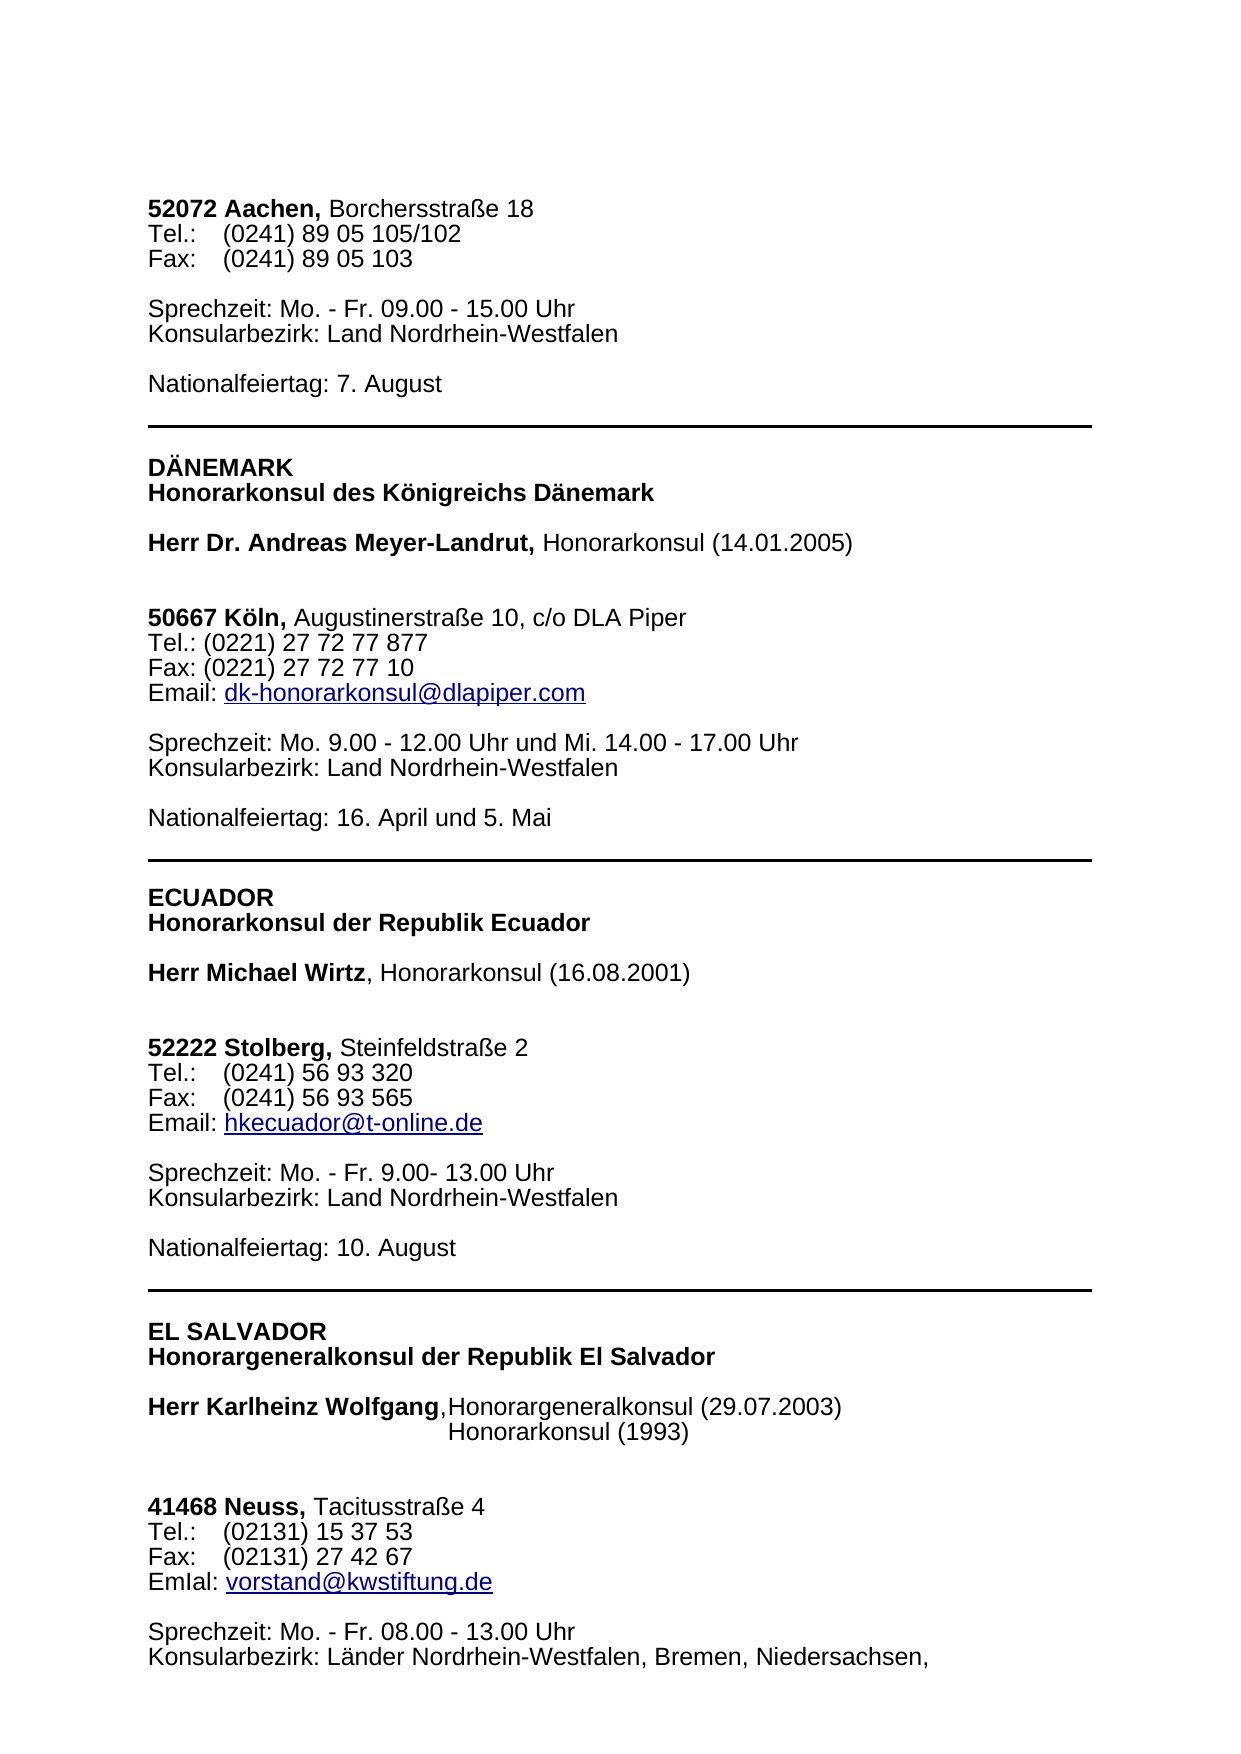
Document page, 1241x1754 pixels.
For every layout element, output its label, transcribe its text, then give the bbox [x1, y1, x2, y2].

text 52072 Aachen, Borchersstraße 18 [148, 198, 1092, 223]
text Herr Dr. Andreas Meyer-Landrut, Honorarkonsul (14.01.2005) [148, 532, 1092, 557]
text Konsularbezirk: Länder Nordrhein-Westfalen, Bremen, Niedersachsen, [148, 1646, 1092, 1671]
text Email: hkecuador@t-online.de [148, 1112, 1092, 1137]
text DÄNEMARK [148, 457, 1092, 482]
text EL SALVADOR [148, 1317, 1092, 1346]
text Tel.: (0241) 56 93 320 [148, 1062, 1092, 1087]
text Fax: (0241) 56 93 565 [148, 1087, 1092, 1112]
text Nationalfeiertag: 16. April und 5. Mai [148, 807, 1092, 832]
text Fax: (02131) 27 42 67 [148, 1546, 1092, 1571]
text Herr Michael Wirtz, Honorarkonsul (16.08.2001) [148, 962, 1092, 987]
text Nationalfeiertag: 7. August [148, 373, 1092, 398]
text Honorarkonsul (1993) [148, 1421, 1092, 1446]
text 41468 Neuss, Tacitusstraße 4 [148, 1496, 1092, 1521]
text Herr Karlheinz Wolfgang, Honorargeneralkonsul (29.07.2003) [148, 1396, 1092, 1421]
text Email: dk-honorarkonsul@dlapiper.com [148, 682, 1092, 707]
text Honorarkonsul der Republik Ecuador [148, 912, 1092, 937]
text Nationalfeiertag: 10. August [148, 1237, 1092, 1262]
text Sprechzeit: Mo. - Fr. 09.00 - 15.00 Uhr [148, 298, 1092, 323]
text ECUADOR [148, 887, 1092, 912]
text Konsularbezirk: Land Nordrhein-Westfalen [148, 757, 1092, 782]
text Honorarkonsul des Königreichs Dänemark [148, 482, 1092, 507]
text Sprechzeit: Mo. - Fr. 9.00- 13.00 Uhr [148, 1162, 1092, 1187]
text Konsularbezirk: Land Nordrhein-Westfalen [148, 1187, 1092, 1212]
text 52222 Stolberg, Steinfeldstraße 2 [148, 1037, 1092, 1062]
text EmIal: vorstand@kwstiftung.de [148, 1571, 1092, 1596]
text Fax: (0221) 27 72 77 10 [148, 657, 1092, 682]
text Honorargeneralkonsul der Republik El Salvador [148, 1346, 1092, 1371]
text Sprechzeit: Mo. - Fr. 08.00 - 13.00 Uhr [148, 1621, 1092, 1646]
text Konsularbezirk: Land Nordrhein-Westfalen [148, 323, 1092, 348]
text Tel.: (0241) 89 05 105/102 [148, 223, 1092, 248]
text Tel.: (02131) 15 37 53 [148, 1521, 1092, 1546]
text 50667 Köln, Augustinerstraße 10, c/o DLA Piper [148, 607, 1092, 632]
text Fax: (0241) 89 05 103 [148, 248, 1092, 273]
text Tel.: (0221) 27 72 77 877 [148, 632, 1092, 657]
text Sprechzeit: Mo. 9.00 - 12.00 Uhr und Mi. 14.00 - 17.00 Uhr [148, 732, 1092, 757]
